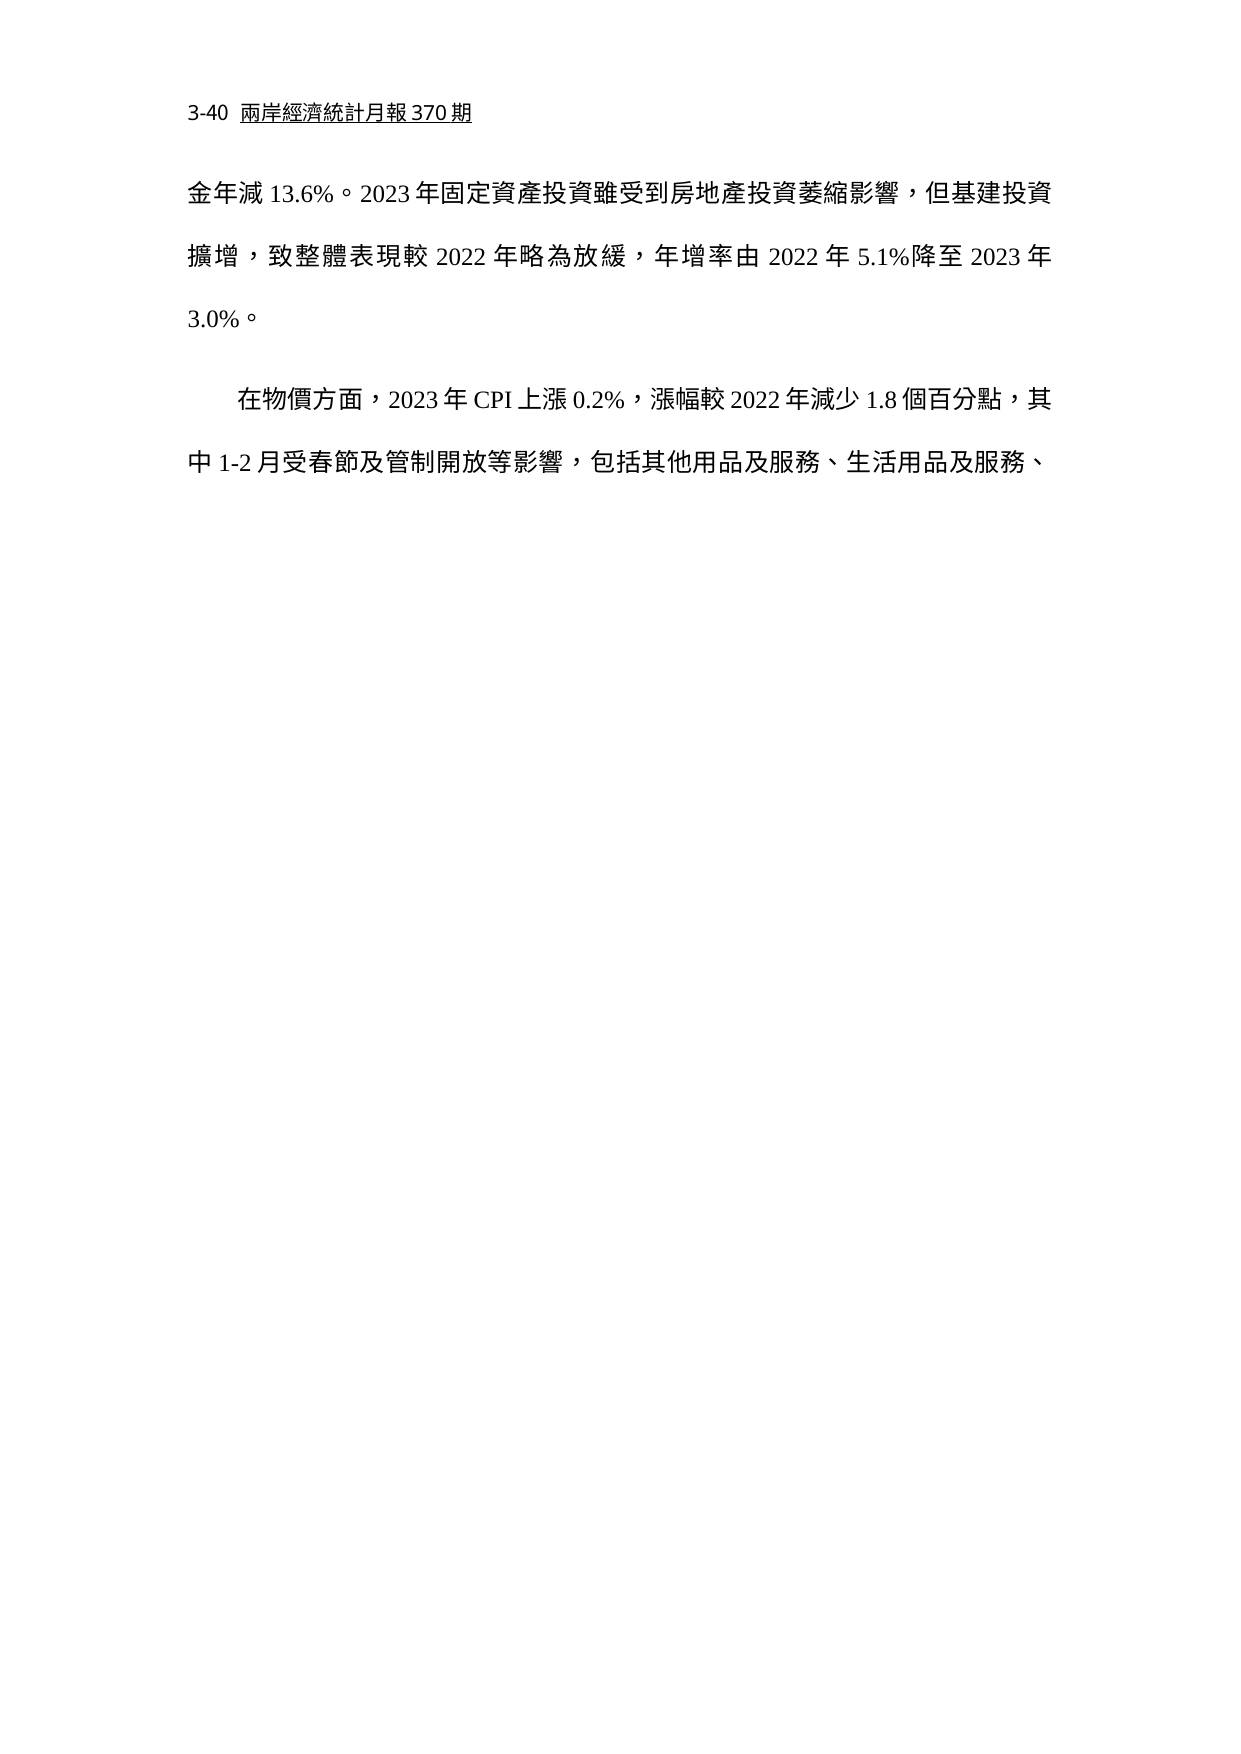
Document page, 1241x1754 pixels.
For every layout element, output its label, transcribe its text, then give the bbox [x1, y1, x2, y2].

text 在物價方面，2023年CPI上漲0.2%，漲幅較2022年減少1.8個百分點，其中1-2月受春節及管制開放等影響，包括其他用品及服務、生活用品及服務、 [187, 356, 1053, 481]
text 金年減13.6%。2023年固定資產投資雖受到房地產投資萎縮影響，但基建投資擴增，致整體表現較2022年略為放緩，年增率由2022年5.1%降至2023年3.0%。 [187, 150, 1053, 337]
